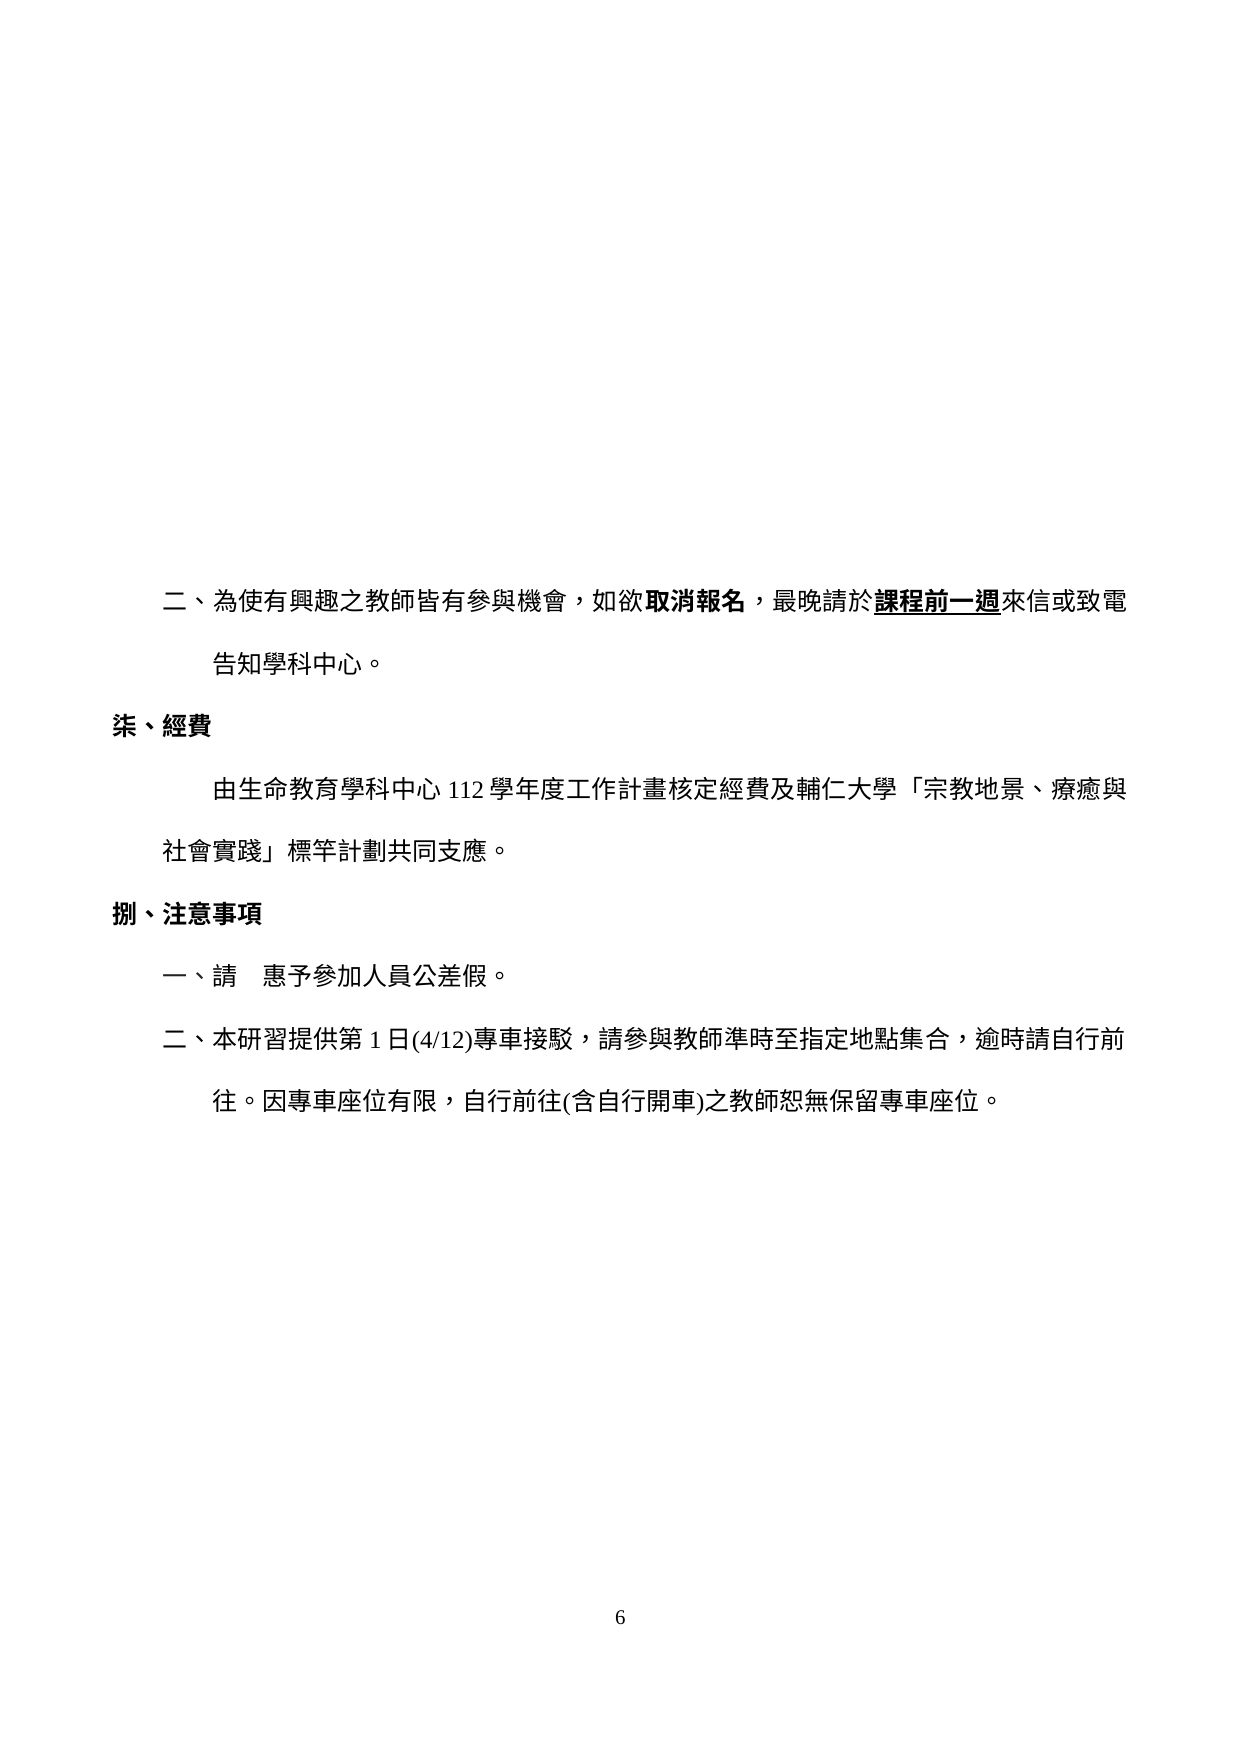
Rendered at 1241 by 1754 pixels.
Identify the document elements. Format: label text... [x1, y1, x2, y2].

text 一、請 惠予參加人員公差假。 [162, 933, 1128, 996]
text 二、本研習提供第1日(4/12)專車接駁，請參與教師準時至指定地點集合，逾時請自行前往。因專車座位有限，自行前往(含自行開車)之教師恕無保留專車座位。 [162, 996, 1128, 1121]
text 二、為使有興趣之教師皆有參與機會，如欲取消報名，最晚請於課程前一週來信或致電告知學科中心。 [162, 558, 1128, 683]
text 柒、經費 [112, 683, 1128, 746]
text 捌、注意事項 [112, 871, 1128, 933]
text 由生命教育學科中心112學年度工作計畫核定經費及輔仁大學「宗教地景、療癒與社會實踐」標竿計劃共同支應。 [162, 746, 1128, 871]
